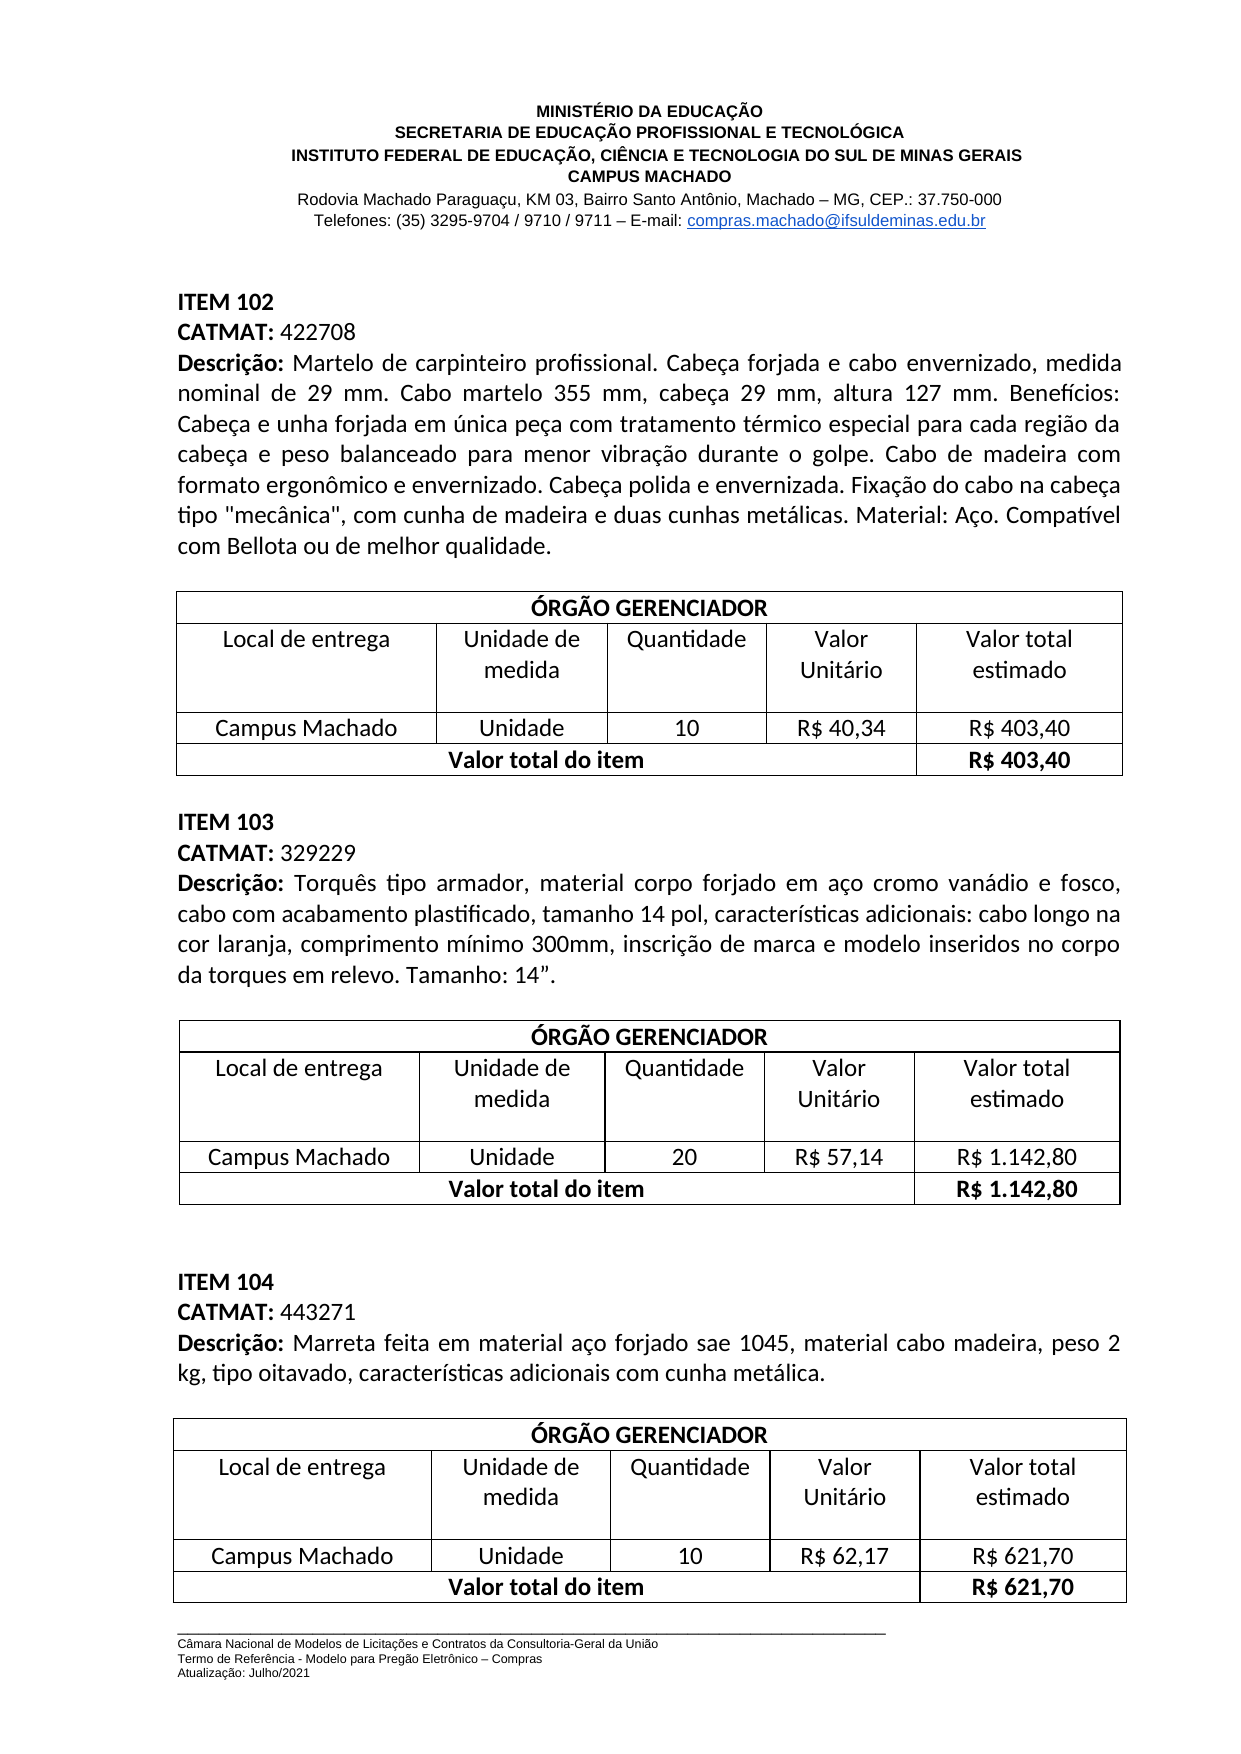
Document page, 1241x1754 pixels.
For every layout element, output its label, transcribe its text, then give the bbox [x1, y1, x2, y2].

table_cell Campus Machado [174, 1540, 431, 1571]
table_cell R$ 621,70 [921, 1540, 1126, 1571]
text ITEM 103 [177, 806, 1122, 837]
text Descrição: Marreta feita em material aço forjado sae 1045, material cabo madeira, peso 2 kg, tipo oitavado, características adicionais com cunha metálica. [177, 1327, 1122, 1388]
table_cell Valor total estimado [915, 1053, 1119, 1141]
table_cell R$ 40,34 [767, 713, 916, 743]
table_cell Campus Machado [180, 1142, 419, 1172]
table_cell R$ 1.142,80 [915, 1173, 1119, 1204]
table_cell 10 [611, 1540, 769, 1571]
table_cell R$ 57,14 [765, 1142, 914, 1172]
table_header ÓRGÃO GERENCIADOR [180, 1021, 1119, 1051]
table_cell R$ 1.142,80 [915, 1142, 1119, 1172]
text Descrição: Torquês tipo armador, material corpo forjado em aço cromo vanádio e fosco, cabo com acabamento plastificado, tamanho 14 pol, características adicionais: cabo longo na cor laranja, comprimento mínimo 300mm, inscrição de marca e modelo inseridos no corpo da torques em relevo. Tamanho: 14”. [177, 867, 1122, 989]
table_cell Valor total estimado [917, 624, 1122, 712]
table_cell Local de entrega [180, 1053, 419, 1141]
table_cell Valor total do item [177, 744, 916, 775]
table_cell Valor total estimado [921, 1451, 1126, 1539]
table_header ÓRGÃO GERENCIADOR [177, 592, 1122, 622]
table_cell Unidade de medida [437, 624, 607, 712]
table_cell Valor Unitário [771, 1451, 919, 1539]
table_cell R$ 403,40 [917, 713, 1122, 743]
table_cell Valor Unitário [765, 1053, 914, 1141]
table_cell Unidade [420, 1142, 604, 1172]
table_cell Campus Machado [177, 713, 436, 743]
table_cell Valor total do item [174, 1572, 919, 1602]
table_cell Quantidade [611, 1451, 769, 1539]
table_cell 20 [606, 1142, 764, 1172]
table_cell Valor Unitário [767, 624, 916, 712]
table_cell Unidade de medida [420, 1053, 604, 1141]
table_cell R$ 403,40 [917, 744, 1122, 775]
table_header ÓRGÃO GERENCIADOR [174, 1419, 1126, 1450]
text CATMAT: 329229 [177, 837, 1122, 867]
table_cell Local de entrega [177, 624, 436, 712]
table_cell 10 [608, 713, 766, 743]
text ITEM 102 [177, 286, 1122, 316]
text Descrição: Martelo de carpinteiro profissional. Cabeça forjada e cabo envernizado, medida nominal de 29 mm. Cabo martelo 355 mm, cabeça 29 mm, altura 127 mm. Benefícios: Cabeça e unha forjada em única peça com tratamento térmico especial para cada região da cabeça e peso balanceado para menor vibração durante o golpe. Cabo de madeira com formato ergonômico e envernizado. Cabeça polida e envernizada. Fixação do cabo na cabeça tipo "mecânica", com cunha de madeira e duas cunhas metálicas. Material: Aço. Compatível com Bellota ou de melhor qualidade. [177, 347, 1122, 560]
text CATMAT: 422708 [177, 316, 1122, 347]
table_cell Unidade de medida [432, 1451, 610, 1539]
table_cell Local de entrega [174, 1451, 431, 1539]
table_cell R$ 62,17 [771, 1540, 919, 1571]
table_cell R$ 621,70 [921, 1572, 1126, 1602]
text ITEM 104 [177, 1266, 1122, 1296]
table_cell Unidade [437, 713, 607, 743]
table_cell Valor total do item [180, 1173, 914, 1204]
text CATMAT: 443271 [177, 1296, 1122, 1327]
table_cell Quantidade [606, 1053, 764, 1141]
table_cell Quantidade [608, 624, 766, 712]
table_cell Unidade [432, 1540, 610, 1571]
